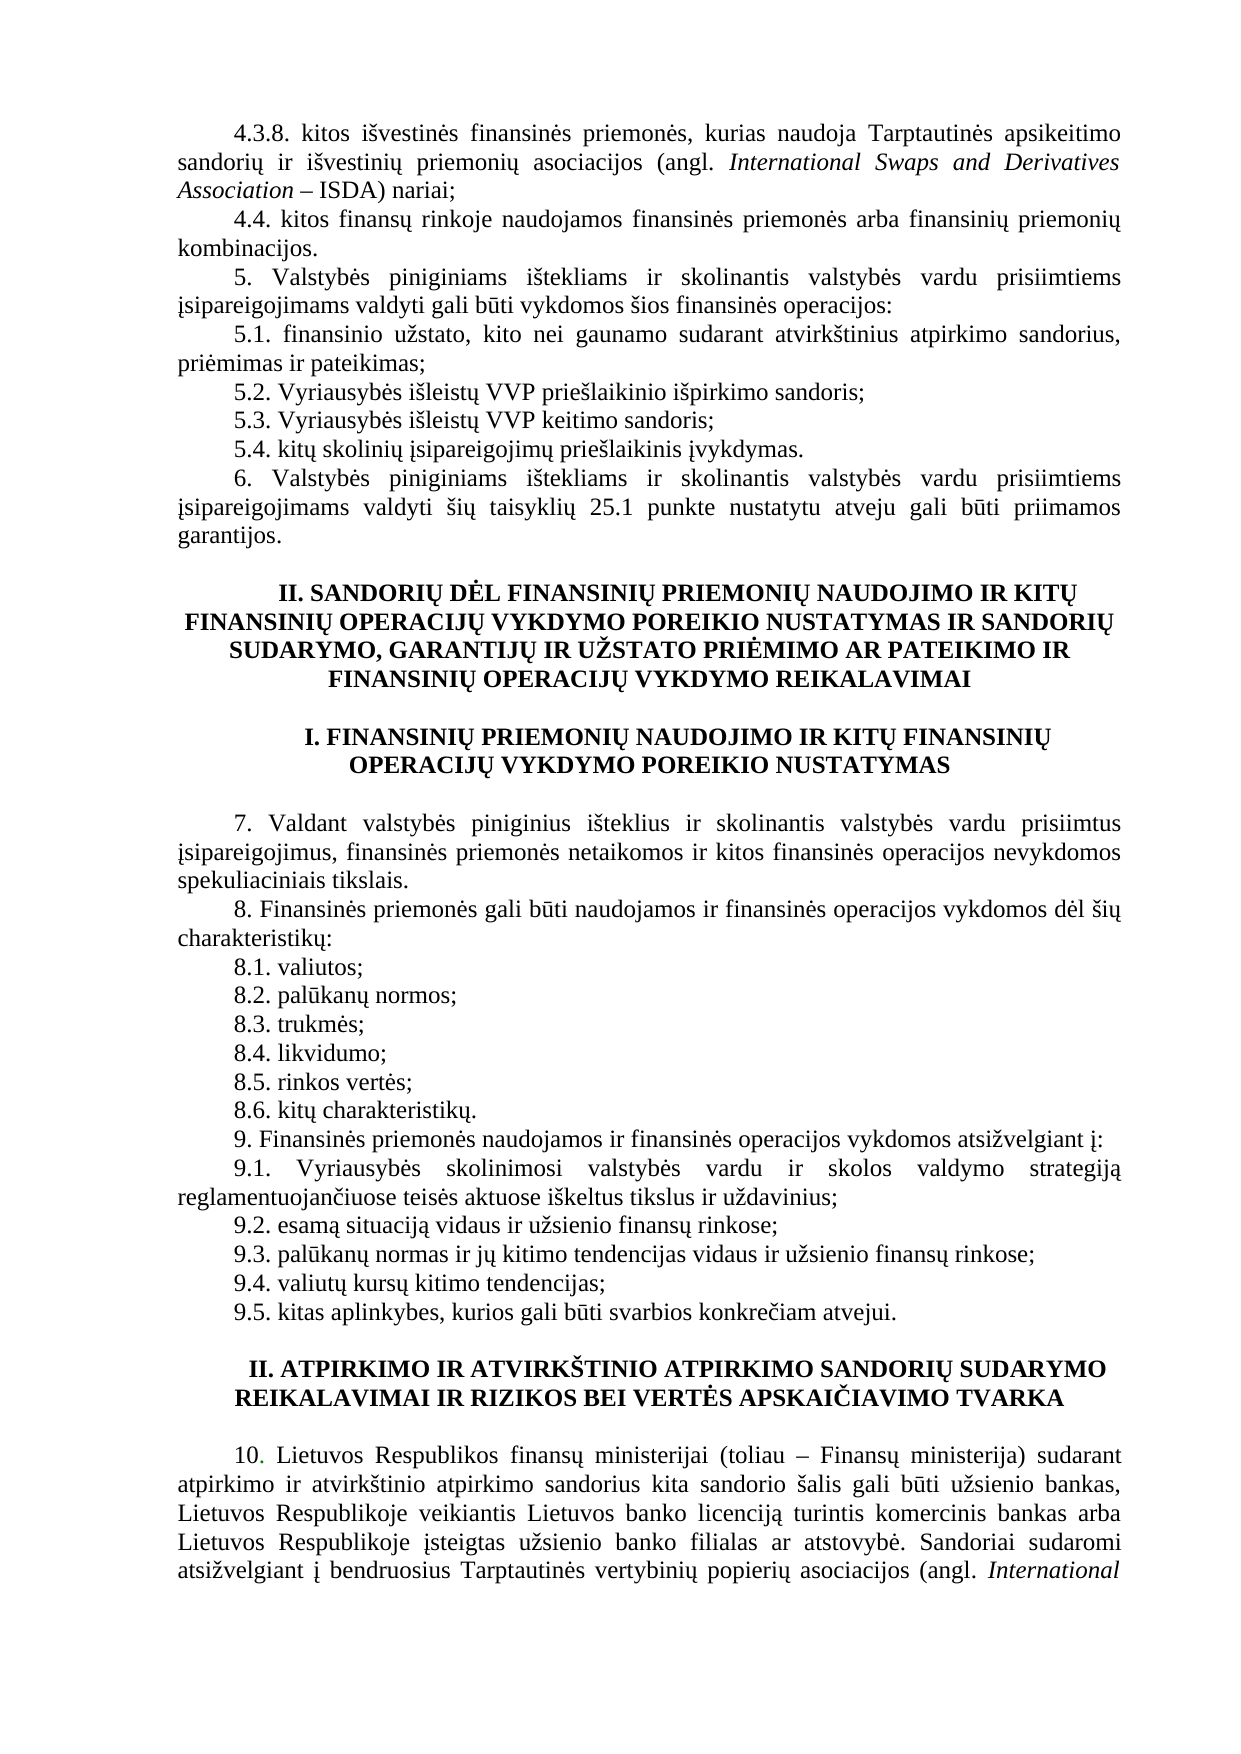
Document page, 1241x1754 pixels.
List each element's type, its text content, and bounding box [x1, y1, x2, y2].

text 6. Valstybės piniginiams ištekliams ir skolinantis valstybės vardu prisiimtiems įsipareigojimams valdyti šių taisyklių 25.1 punkte nustatytu atveju gali būti priimamos garantijos. [177, 463, 1122, 549]
text 9.4. valiutų kursų kitimo tendencijas; [177, 1268, 1122, 1297]
text I. FINANSINIŲ PRIEMONIŲ NAUDOJIMO IR KITŲ FINANSINIŲ OPERACIJŲ VYKDYMO POREIKIO NUSTATYMAS [177, 722, 1122, 779]
text II. SANDORIŲ DĖL FINANSINIŲ PRIEMONIŲ NAUDOJIMO IR KITŲ FINANSINIŲ OPERACIJŲ VYKDYMO POREIKIO NUSTATYMAS IR SANDORIŲ SUDARYMO, GARANTIJŲ IR UŽSTATO PRIĖMIMO AR PATEIKIMO IR FINANSINIŲ OPERACIJŲ VYKDYMO REIKALAVIMAI [177, 578, 1122, 693]
text 9.5. kitas aplinkybes, kurios gali būti svarbios konkrečiam atvejui. [177, 1297, 1122, 1326]
text 8.2. palūkanų normos; [177, 981, 1122, 1009]
text 5.3. Vyriausybės išleistų VVP keitimo sandoris; [177, 406, 1122, 434]
text 9.1. Vyriausybės skolinimosi valstybės vardu ir skolos valdymo strategiją reglamentuojančiuose teisės aktuose iškeltus tikslus ir uždavinius; [177, 1153, 1122, 1211]
text 4.3.8. kitos išvestinės finansinės priemonės, kurias naudoja Tarptautinės apsikeitimo sandorių ir išvestinių priemonių asociacijos (angl. International Swaps and Derivatives Association – ISDA) nariai; [177, 118, 1122, 204]
text II. ATPIRKIMO IR ATVIRKŠTINIO ATPIRKIMO SANDORIŲ SUDARYMO REIKALAVIMAI IR RIZIKOS BEI VERTĖS APSKAIČIAVIMO TVARKA [177, 1354, 1122, 1412]
text 7. Valdant valstybės piniginius išteklius ir skolinantis valstybės vardu prisiimtus įsipareigojimus, finansinės priemonės netaikomos ir kitos finansinės operacijos nevykdomos spekuliaciniais tikslais. [177, 808, 1122, 894]
text 5. Valstybės piniginiams ištekliams ir skolinantis valstybės vardu prisiimtiems įsipareigojimams valdyti gali būti vykdomos šios finansinės operacijos: [177, 262, 1122, 319]
text 5.4. kitų skolinių įsipareigojimų priešlaikinis įvykdymas. [177, 434, 1122, 463]
text 8.3. trukmės; [177, 1009, 1122, 1038]
text 8.1. valiutos; [177, 952, 1122, 981]
text 5.2. Vyriausybės išleistų VVP priešlaikinio išpirkimo sandoris; [177, 377, 1122, 406]
text 9.3. palūkanų normas ir jų kitimo tendencijas vidaus ir užsienio finansų rinkose; [177, 1239, 1122, 1268]
text 8. Finansinės priemonės gali būti naudojamos ir finansinės operacijos vykdomos dėl šių charakteristikų: [177, 894, 1122, 952]
text 4.4. kitos finansų rinkoje naudojamos finansinės priemonės arba finansinių priemonių kombinacijos. [177, 204, 1122, 262]
text 8.6. kitų charakteristikų. [177, 1096, 1122, 1124]
text 9.2. esamą situaciją vidaus ir užsienio finansų rinkose; [177, 1211, 1122, 1239]
text 5.1. finansinio užstato, kito nei gaunamo sudarant atvirkštinius atpirkimo sandorius, priėmimas ir pateikimas; [177, 319, 1122, 377]
text 10. Lietuvos Respublikos finansų ministerijai (toliau – Finansų ministerija) sudarant atpirkimo ir atvirkštinio atpirkimo sandorius kita sandorio šalis gali būti užsienio bankas, Lietuvos Respublikoje veikiantis Lietuvos banko licenciją turintis komercinis bankas arba Lietuvos Respublikoje įsteigtas užsienio banko filialas ar atstovybė. Sandoriai sudaromi atsižvelgiant į bendruosius Tarptautinės vertybinių popierių asociacijos (angl. International [177, 1441, 1122, 1584]
text 9. Finansinės priemonės naudojamos ir finansinės operacijos vykdomos atsižvelgiant į: [177, 1124, 1122, 1153]
text 8.5. rinkos vertės; [177, 1067, 1122, 1096]
text 8.4. likvidumo; [177, 1038, 1122, 1067]
